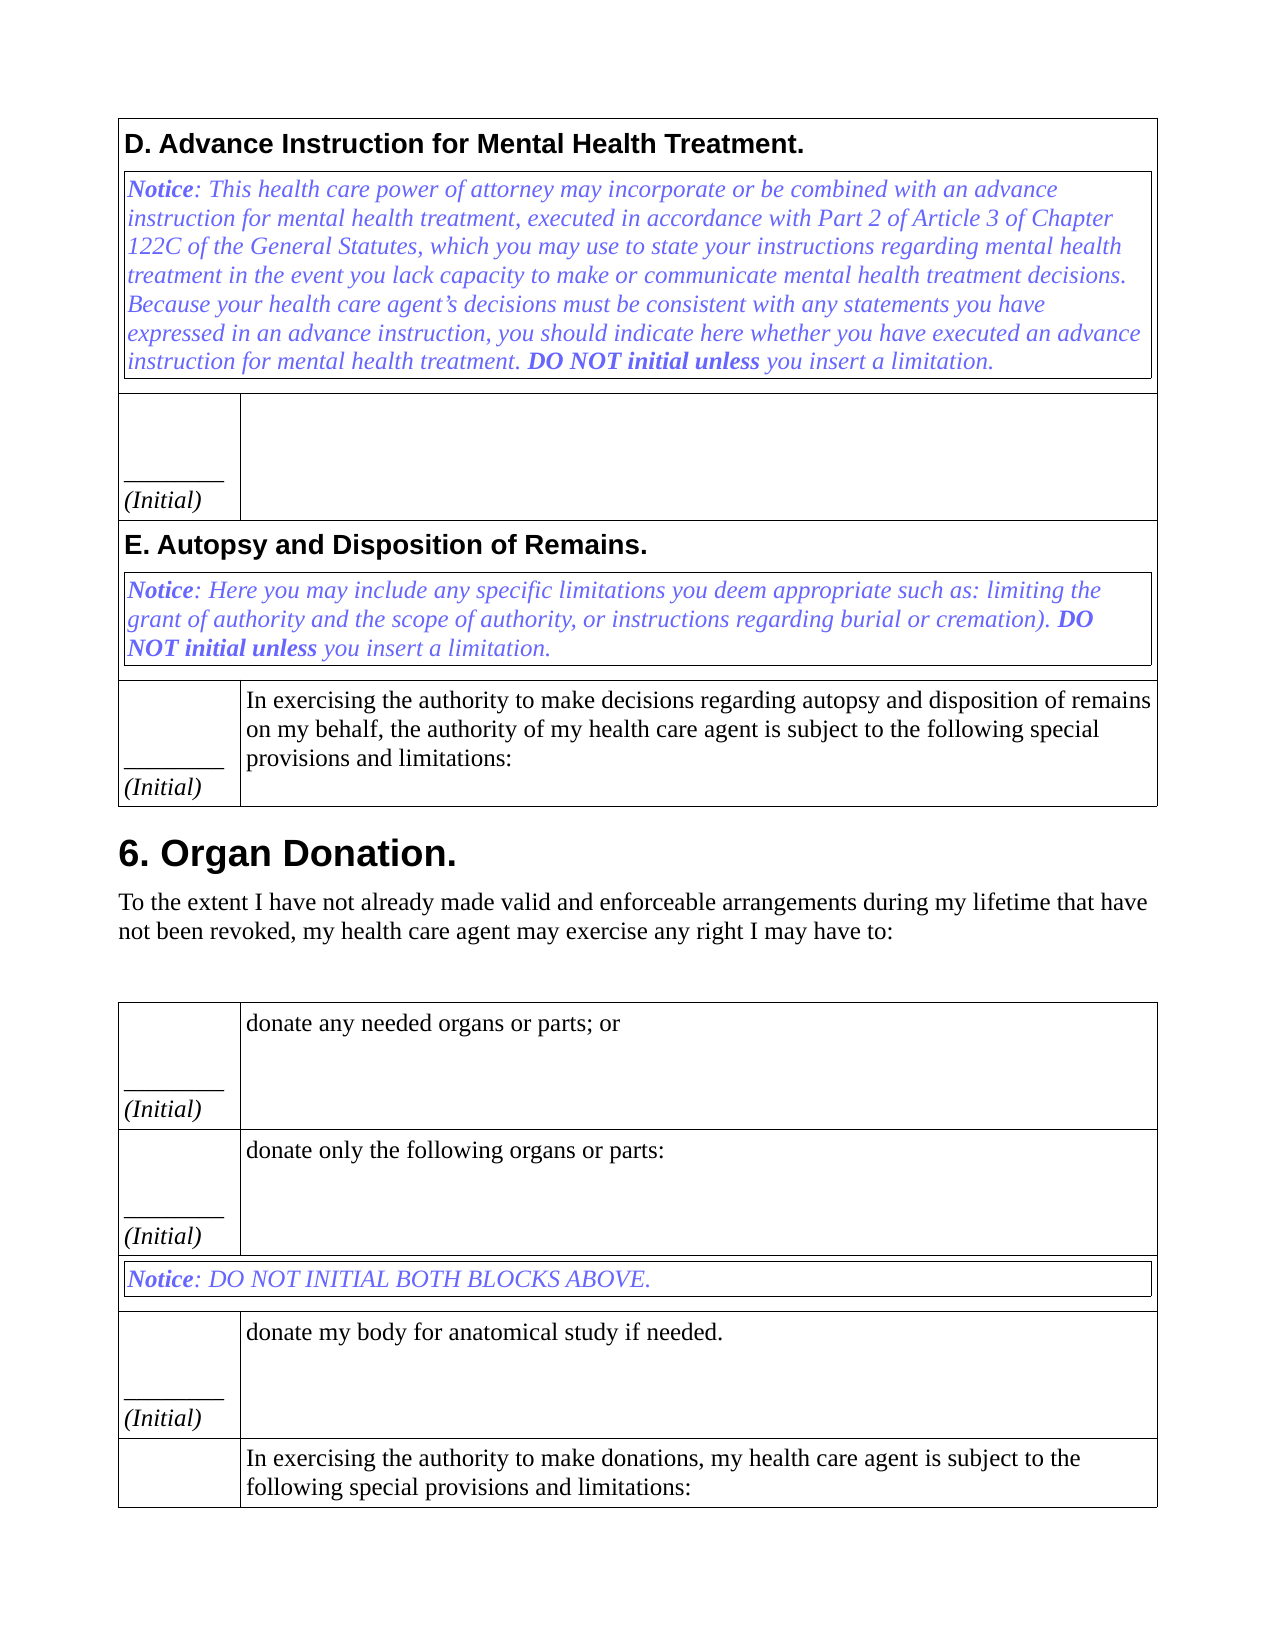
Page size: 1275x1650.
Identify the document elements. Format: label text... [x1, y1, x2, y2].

table_cell D. Advance Instruction for Mental Health Treatment. Notice: This health care power of attorney may incorporate or be combined with an advance instruction for mental health treatment, executed in accordance with Part 2 of Article 3 of Chapter 122C of the General Statutes, which you may use to state your instructions regarding mental health treatment in the event you lack capacity to make or communicate mental health treatment decisions. Because your health care agent’s decisions must be consistent with any statements you have expressed in an advance instruction, you should indicate here whether you have executed an advance instruction for mental health treatment. DO NOT initial unless you insert a limitation. [119, 119, 1157, 393]
table_cell ________ (Initial) [119, 1312, 240, 1437]
table_cell Notice: DO NOT INITIAL BOTH BLOCKS ABOVE. [119, 1256, 1157, 1311]
table_cell ________ (Initial) [119, 1130, 240, 1255]
table_cell [119, 1439, 240, 1507]
table_cell donate my body for anatomical study if needed. [241, 1312, 1157, 1437]
table_cell [241, 394, 1157, 519]
table_cell ________ (Initial) [119, 394, 240, 519]
table_cell In exercising the authority to make decisions regarding autopsy and disposition of remains on my behalf, the authority of my health care agent is subject to the following special provisions and limitations: [241, 681, 1157, 806]
table_cell E. Autopsy and Disposition of Remains. Notice: Here you may include any specific limitations you deem appropriate such as: limiting the grant of authority and the scope of authority, or instructions regarding burial or cremation). DO NOT initial unless you insert a limitation. [119, 521, 1157, 679]
text To the extent I have not already made valid and enforceable arrangements during my lifetime that have not been revoked, my health care agent may exercise any right I may have to: [118, 887, 1157, 945]
table_header ________ (Initial) [119, 1003, 240, 1129]
table_cell donate only the following organs or parts: [241, 1130, 1157, 1255]
subtitle 6. Organ Donation. [118, 831, 1157, 875]
table_cell ________ (Initial) [119, 681, 240, 806]
table_cell In exercising the authority to make donations, my health care agent is subject to the following special provisions and limitations: [241, 1439, 1157, 1507]
table_header donate any needed organs or parts; or [241, 1003, 1157, 1129]
